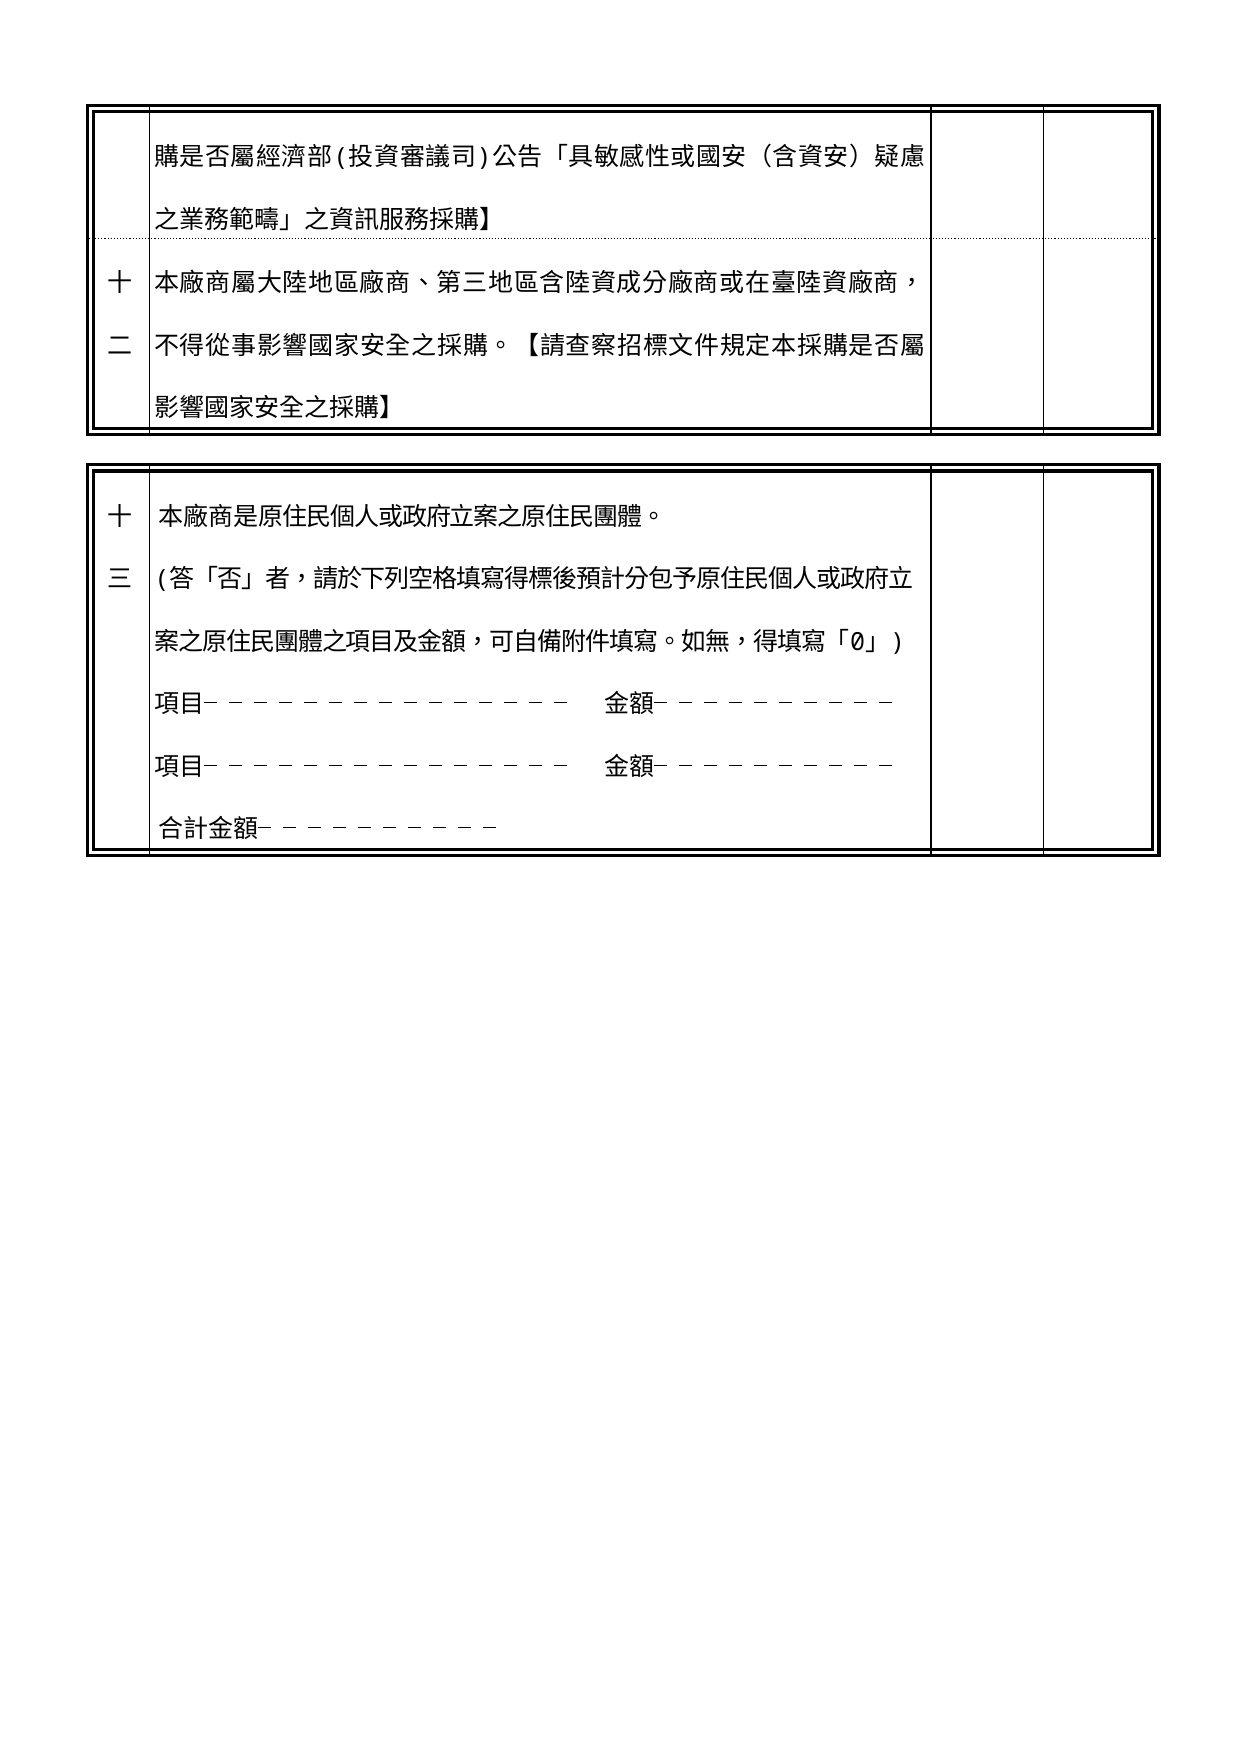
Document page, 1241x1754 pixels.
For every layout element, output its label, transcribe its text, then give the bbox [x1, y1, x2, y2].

table_header [1044, 107, 1156, 238]
table_header 本廠商是原住民個人或政府立案之原住民團體。 (答「否」者，請於下列空格填寫得標後預計分包予原住民個人或政府立案之原住民團體之項目及金額，可自備附件填寫。如無，得填寫「0」) 項目╴╴╴╴╴╴╴╴╴╴╴╴╴╴╴ 金額╴╴╴╴╴╴╴╴╴╴ 項目╴╴╴╴╴╴╴╴╴╴╴╴╴╴╴ 金額╴╴╴╴╴╴╴╴╴╴ 合計金額╴╴╴╴╴╴╴╴╴╴ [150, 473, 930, 847]
table_header [1044, 113, 1151, 238]
table_header 購是否屬經濟部(投資審議司)公告「具敏感性或國安（含資安）疑慮之業務範疇」之資訊服務採購】 [150, 113, 930, 238]
table_header [1044, 466, 1156, 847]
table_header [932, 473, 1043, 847]
table_cell [932, 238, 1043, 427]
table_cell [1044, 238, 1151, 427]
table_header [932, 113, 1043, 238]
table_header 十三 [90, 466, 149, 847]
table_header [90, 107, 149, 238]
table_cell 十二 [95, 238, 149, 427]
table_cell 本廠商屬大陸地區廠商、第三地區含陸資成分廠商或在臺陸資廠商，不得從事影響國家安全之採購。【請查察招標文件規定本採購是否屬影響國家安全之採購】 [150, 238, 930, 427]
table_header [1044, 473, 1151, 847]
